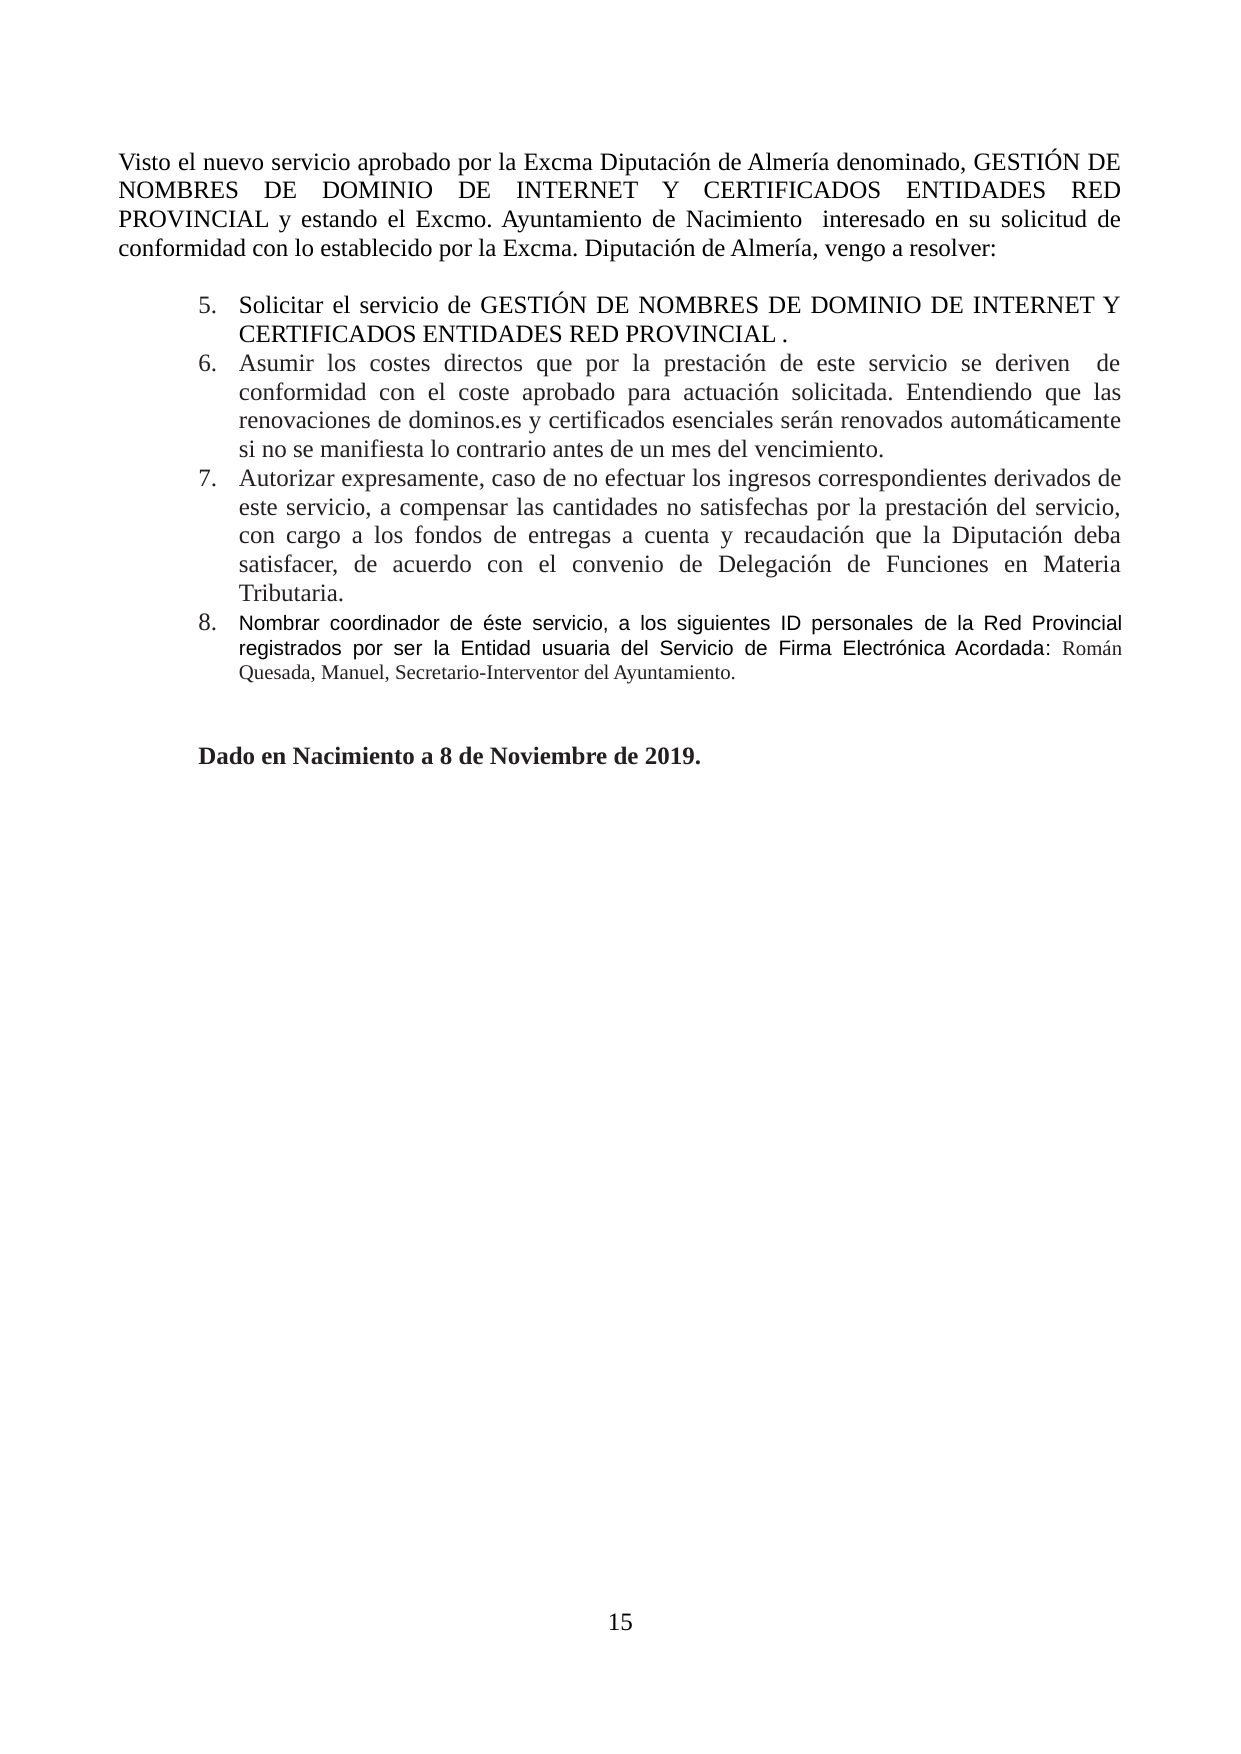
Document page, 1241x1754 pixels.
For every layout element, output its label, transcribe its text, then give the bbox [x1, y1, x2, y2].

list Solicitar el servicio de GESTIÓN DE NOMBRES DE DOMINIO DE INTERNET Y CERTIFICADOS ENTIDADES RED PROVINCIAL . [198, 291, 1122, 348]
text Visto el nuevo servicio aprobado por la Excma Diputación de Almería denominado, GESTIÓN DE NOMBRES DE DOMINIO DE INTERNET Y CERTIFICADOS ENTIDADES RED PROVINCIAL y estando el Excmo. Ayuntamiento de Nacimiento interesado en su solicitud de conformidad con lo establecido por la Excma. Diputación de Almería, vengo a resolver: [118, 147, 1122, 262]
list Asumir los costes directos que por la prestación de este servicio se deriven de conformidad con el coste aprobado para actuación solicitada. Entendiendo que las renovaciones de dominos.es y certificados esenciales serán renovados automáticamente si no se manifiesta lo contrario antes de un mes del vencimiento. [198, 348, 1122, 463]
text Dado en Nacimiento a 8 de Noviembre de 2019. [198, 741, 1122, 770]
list Nombrar coordinador de éste servicio, a los siguientes ID personales de la Red Provincial registrados por ser la Entidad usuaria del Servicio de Firma Electrónica Acordada: Román Quesada, Manuel, Secretario-Interventor del Ayuntamiento. [198, 607, 1122, 684]
list Autorizar expresamente, caso de no efectuar los ingresos correspondientes derivados de este servicio, a compensar las cantidades no satisfechas por la prestación del servicio, con cargo a los fondos de entregas a cuenta y recaudación que la Diputación deba satisfacer, de acuerdo con el convenio de Delegación de Funciones en Materia Tributaria. [198, 463, 1122, 607]
